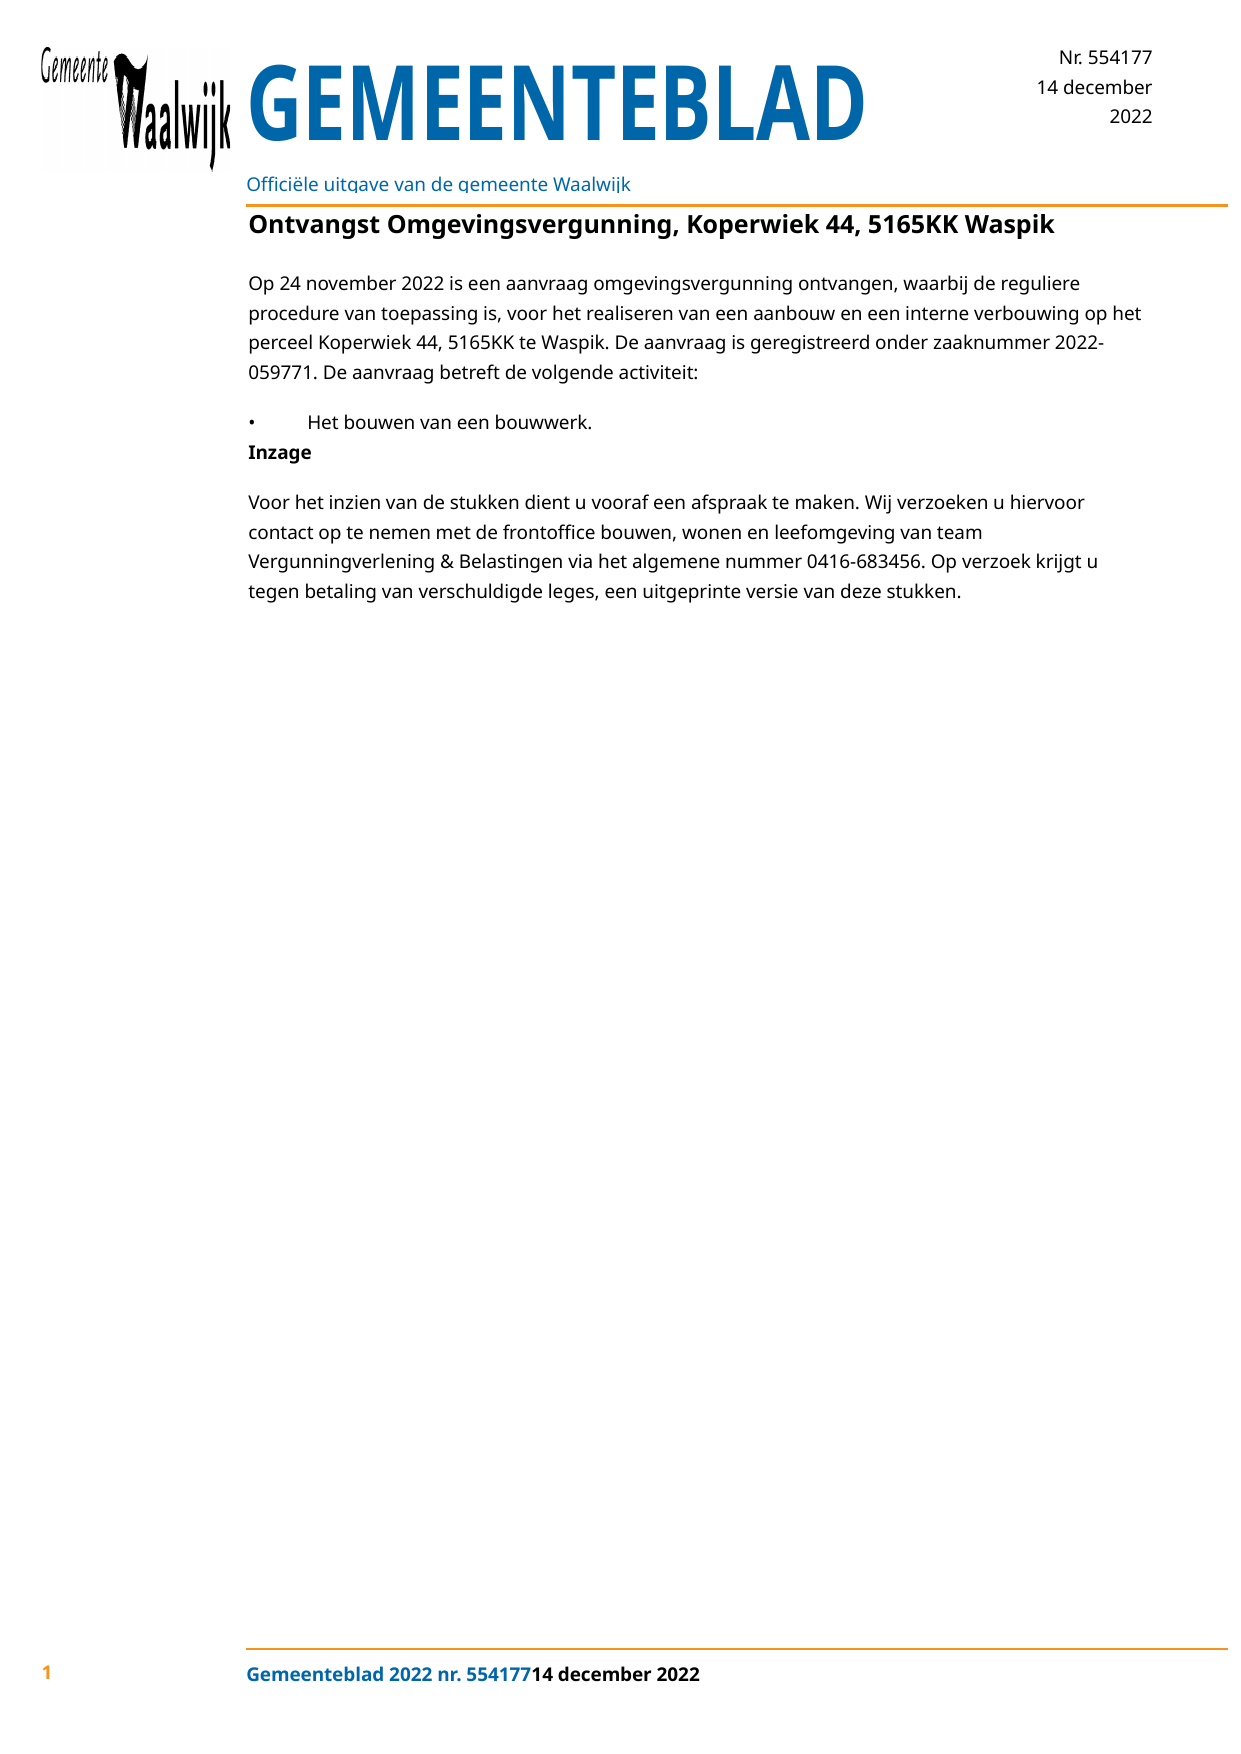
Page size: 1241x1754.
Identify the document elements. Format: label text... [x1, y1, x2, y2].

text Voor het inzien van de stukken dient u vooraf een afspraak te maken. Wij verzoeken u hiervoor contact op te nemen met de frontoffice bouwen, wonen en leefomgeving van team Vergunningverlening & Belastingen via het algemene nummer 0416-683456. Op verzoek krijgt u tegen betaling van verschuldigde leges, een uitgeprinte versie van deze stukken. [248, 489, 1152, 604]
text Inzage [248, 439, 1152, 465]
text Op 24 november 2022 is een aanvraag omgevingsvergunning ontvangen, waarbij de reguliere procedure van toepassing is, voor het realiseren van een aanbouw en een interne verbouwing op het perceel Koperwiek 44, 5165KK te Waspik. De aanvraag is geregistreerd onder zaaknummer 2022-059771. De aanvraag betreft de volgende activiteit: [248, 270, 1152, 385]
picture [41, 47, 231, 172]
text Ontvangst Omgevingsvergunning, Koperwiek 44, 5165KK Waspik [248, 207, 1152, 241]
list Het bouwen van een bouwwerk. [248, 409, 1152, 435]
